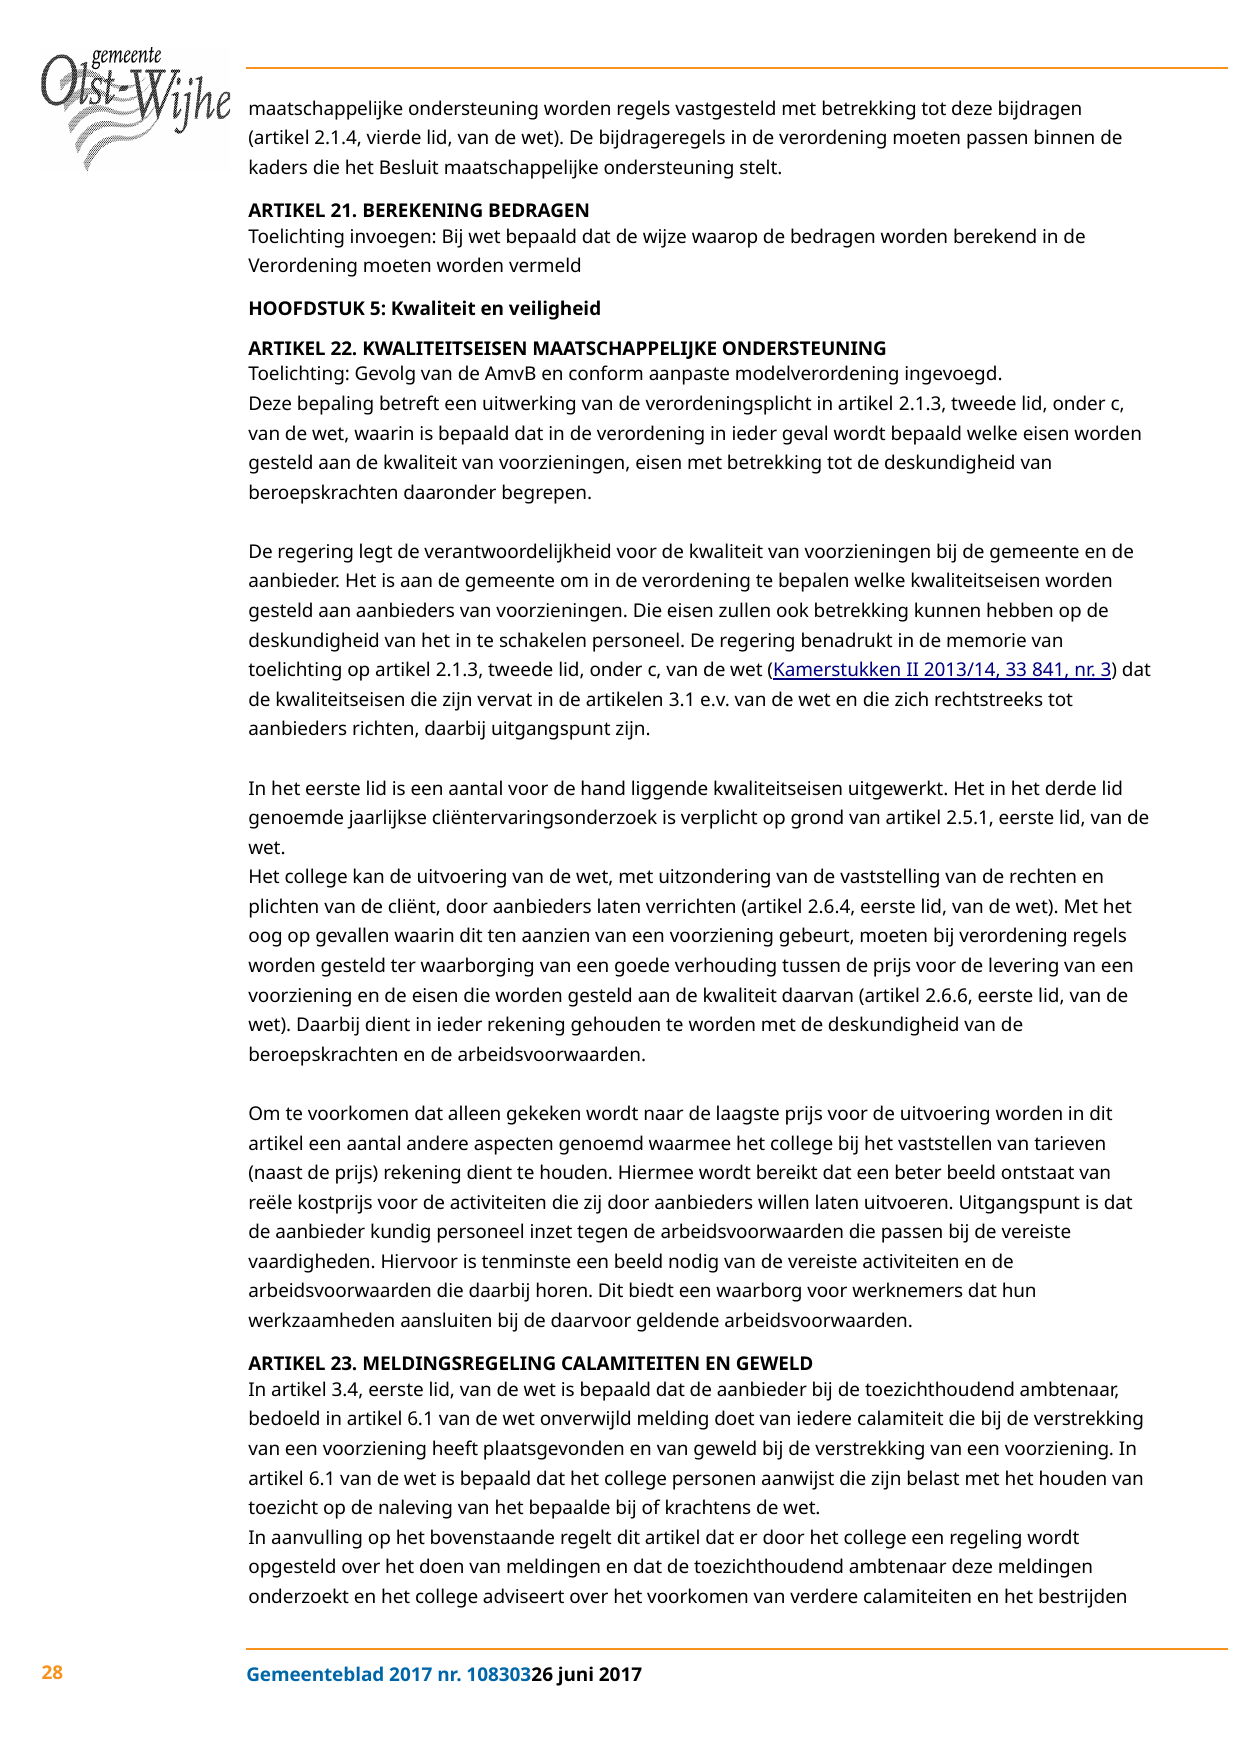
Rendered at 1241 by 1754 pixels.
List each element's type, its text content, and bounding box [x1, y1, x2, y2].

text Deze bepaling betreft een uitwerking van de verordeningsplicht in artikel 2.1.3, tweede lid, onder c, van de wet, waarin is bepaald dat in de verordening in ieder geval wordt bepaald welke eisen worden gesteld aan de kwaliteit van voorzieningen, eisen met betrekking tot de deskundigheid van beroepskrachten daaronder begrepen. [248, 390, 1152, 504]
text HOOFDSTUK 5: Kwaliteit en veiligheid [248, 296, 1152, 321]
text Het college kan de uitvoering van de wet, met uitzondering van de vaststelling van de rechten en plichten van de cliënt, door aanbieders laten verrichten (artikel 2.6.4, eerste lid, van de wet). Met het oog op gevallen waarin dit ten aanzien van een voorziening gebeurt, moeten bij verordening regels worden gesteld ter waarborging van een goede verhouding tussen de prijs voor de levering van een voorziening en de eisen die worden gesteld aan de kwaliteit daarvan (artikel 2.6.6, eerste lid, van de wet). Daarbij dient in ieder rekening gehouden te worden met de deskundigheid van de beroepskrachten en de arbeidsvoorwaarden. [248, 863, 1152, 1067]
text In aanvulling op het bovenstaande regelt dit artikel dat er door het college een regeling wordt opgesteld over het doen van meldingen en dat de toezichthoudend ambtenaar deze meldingen onderzoekt en het college adviseert over het voorkomen van verdere calamiteiten en het bestrijden [248, 1524, 1152, 1609]
picture [41, 47, 231, 172]
text Toelichting invoegen: Bij wet bepaald dat de wijze waarop de bedragen worden berekend in de Verordening moeten worden vermeld [248, 223, 1152, 278]
text In artikel 3.4, eerste lid, van de wet is bepaald dat de aanbieder bij de toezichthoudend ambtenaar, bedoeld in artikel 6.1 van de wet onverwijld melding doet van iedere calamiteit die bij de verstrekking van een voorziening heeft plaatsgevonden en van geweld bij de verstrekking van een voorziening. In artikel 6.1 van de wet is bepaald dat het college personen aanwijst die zijn belast met het houden van toezicht op de naleving van het bepaalde bij of krachtens de wet. [248, 1376, 1152, 1520]
text ARTIKEL 23. MELDINGSREGELING CALAMITEITEN EN GEWELD [248, 1350, 1152, 1376]
text Om te voorkomen dat alleen gekeken wordt naar de laagste prijs voor de uitvoering worden in dit artikel een aantal andere aspecten genoemd waarmee het college bij het vaststellen van tarieven (naast de prijs) rekening dient te houden. Hiermee wordt bereikt dat een beter beeld ontstaat van reële kostprijs voor de activiteiten die zij door aanbieders willen laten uitvoeren. Uitgangspunt is dat de aanbieder kundig personeel inzet tegen de arbeidsvoorwaarden die passen bij de vereiste vaardigheden. Hiervoor is tenminste een beeld nodig van de vereiste activiteiten en de arbeidsvoorwaarden die daarbij horen. Dit biedt een waarborg voor werknemers dat hun werkzaamheden aansluiten bij de daarvoor geldende arbeidsvoorwaarden. [248, 1100, 1152, 1333]
text Toelichting: Gevolg van de AmvB en conform aanpaste modelverordening ingevoegd. [248, 361, 1152, 386]
text In het eerste lid is een aantal voor de hand liggende kwaliteitseisen uitgewerkt. Het in het derde lid genoemde jaarlijkse cliëntervaringsonderzoek is verplicht op grond van artikel 2.5.1, eerste lid, van de wet. [248, 775, 1152, 859]
text ARTIKEL 22. KWALITEITSEISEN MAATSCHAPPELIJKE ONDERSTEUNING [248, 335, 1152, 361]
text maatschappelijke ondersteuning worden regels vastgesteld met betrekking tot deze bijdragen (artikel 2.1.4, vierde lid, van de wet). De bijdrageregels in de verordening moeten passen binnen de kaders die het Besluit maatschappelijke ondersteuning stelt. [248, 95, 1152, 180]
text De regering legt de verantwoordelijkheid voor de kwaliteit van voorzieningen bij de gemeente en de aanbieder. Het is aan de gemeente om in de verordening te bepalen welke kwaliteitseisen worden gesteld aan aanbieders van voorzieningen. Die eisen zullen ook betrekking kunnen hebben op de deskundigheid van het in te schakelen personeel. De regering benadrukt in de memorie van toelichting op artikel 2.1.3, tweede lid, onder c, van de wet (Kamerstukken II 2013/14, 33 841, nr. 3) dat de kwaliteitseisen die zijn vervat in de artikelen 3.1 e.v. van de wet en die zich rechtstreeks tot aanbieders richten, daarbij uitgangspunt zijn. [248, 538, 1152, 741]
text ARTIKEL 21. BEREKENING BEDRAGEN [248, 197, 1152, 223]
